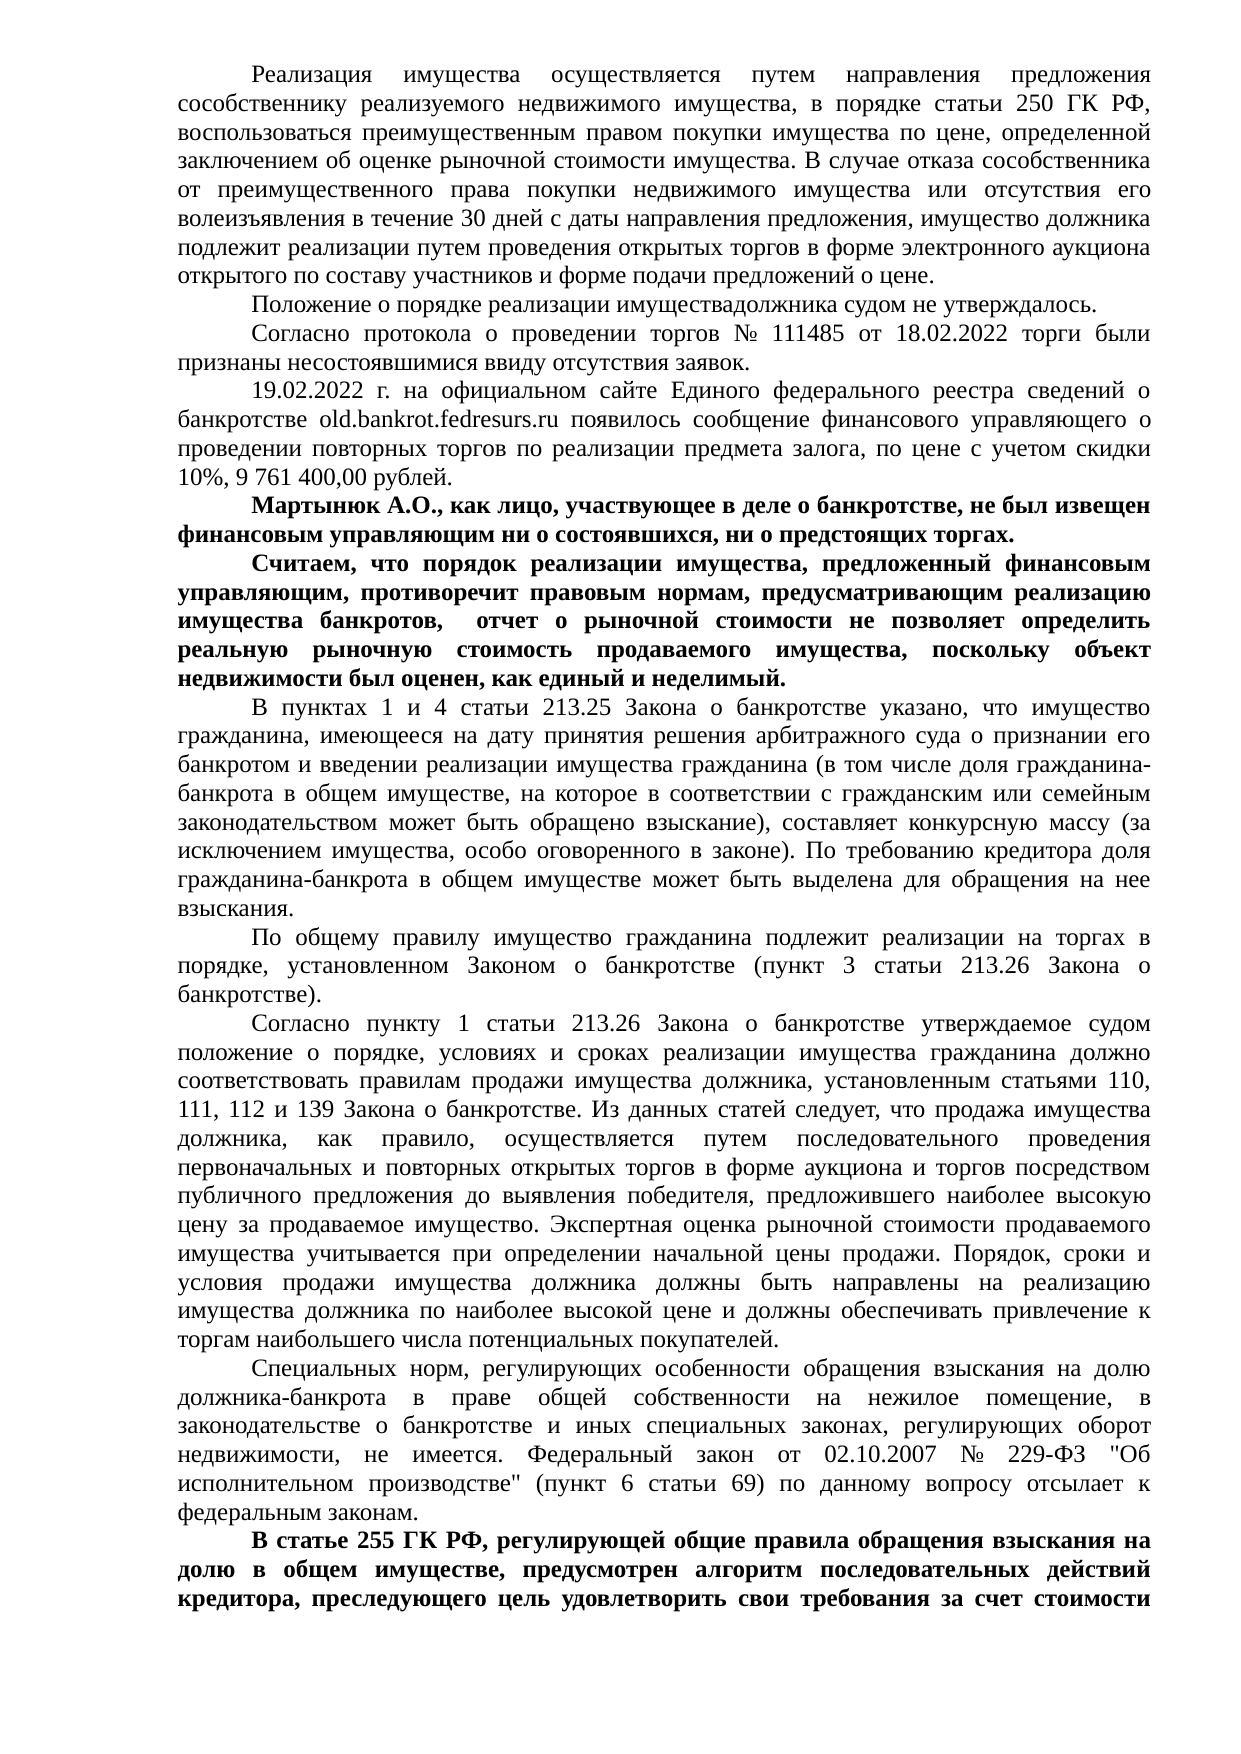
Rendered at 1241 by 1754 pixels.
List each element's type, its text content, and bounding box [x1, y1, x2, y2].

text Согласно пункту 1 статьи 213.26 Закона о банкротстве утверждаемое судом положение о порядке, условиях и сроках реализации имущества гражданина должно соответствовать правилам продажи имущества должника, установленным статьями 110, 111, 112 и 139 Закона о банкротстве. Из данных статей следует, что продажа имущества должника, как правило, осуществляется путем последовательного проведения первоначальных и повторных открытых торгов в форме аукциона и торгов посредством публичного предложения до выявления победителя, предложившего наиболее высокую цену за продаваемое имущество. Экспертная оценка рыночной стоимости продаваемого имущества учитывается при определении начальной цены продажи. Порядок, сроки и условия продажи имущества должника должны быть направлены на реализацию имущества должника по наиболее высокой цене и должны обеспечивать привлечение к торгам наибольшего числа потенциальных покупателей. [177, 1008, 1152, 1353]
text 19.02.2022 г. на официальном сайте Единого федерального реестра сведений о банкротстве old.bankrot.fedresurs.ru появилось сообщение финансового управляющего о проведении повторных торгов по реализации предмета залога, по цене с учетом скидки 10%, 9 761 400,00 рублей. [177, 375, 1152, 490]
text Согласно протокола о проведении торгов № 111485 от 18.02.2022 торги были признаны несостоявшимися ввиду отсутствия заявок. [177, 318, 1152, 375]
text Специальных норм, регулирующих особенности обращения взыскания на долю должника-банкрота в праве общей собственности на нежилое помещение, в законодательстве о банкротстве и иных специальных законах, регулирующих оборот недвижимости, не имеется. Федеральный закон от 02.10.2007 № 229-ФЗ "Об исполнительном производстве" (пункт 6 статьи 69) по данному вопросу отсылает к федеральным законам. [177, 1353, 1152, 1525]
text Мартынюк А.О., как лицо, участвующее в деле о банкротстве, не был извещен финансовым управляющим ни о состоявшихся, ни о предстоящих торгах. [177, 490, 1152, 548]
text Положение о порядке реализации имуществадолжника судом не утверждалось. [177, 289, 1152, 318]
text Реализация имущества осуществляется путем направления предложения сособственнику реализуемого недвижимого имущества, в порядке статьи 250 ГК РФ, воспользоваться преимущественным правом покупки имущества по цене, определенной заключением об оценке рыночной стоимости имущества. В случае отказа сособственника от преимущественного права покупки недвижимого имущества или отсутствия его волеизъявления в течение 30 дней с даты направления предложения, имущество должника подлежит реализации путем проведения открытых торгов в форме электронного аукциона открытого по составу участников и форме подачи предложений о цене. [177, 59, 1152, 289]
text По общему правилу имущество гражданина подлежит реализации на торгах в порядке, установленном Законом о банкротстве (пункт 3 статьи 213.26 Закона о банкротстве). [177, 922, 1152, 1008]
text В пунктах 1 и 4 статьи 213.25 Закона о банкротстве указано, что имущество гражданина, имеющееся на дату принятия решения арбитражного суда о признании его банкротом и введении реализации имущества гражданина (в том числе доля гражданина-банкрота в общем имуществе, на которое в соответствии с гражданским или семейным законодательством может быть обращено взыскание), составляет конкурсную массу (за исключением имущества, особо оговоренного в законе). По требованию кредитора доля гражданина-банкрота в общем имуществе может быть выделена для обращения на нее взыскания. [177, 692, 1152, 922]
text В статье 255 ГК РФ, регулирующей общие правила обращения взыскания на долю в общем имуществе, предусмотрен алгоритм последовательных действий кредитора, преследующего цель удовлетворить свои требования за счет стоимости [177, 1525, 1152, 1612]
text Считаем, что порядок реализации имущества, предложенный финансовым управляющим, противоречит правовым нормам, предусматривающим реализацию имущества банкротов, отчет о рыночной стоимости не позволяет определить реальную рыночную стоимость продаваемого имущества, поскольку объект недвижимости был оценен, как единый и неделимый. [177, 548, 1152, 692]
